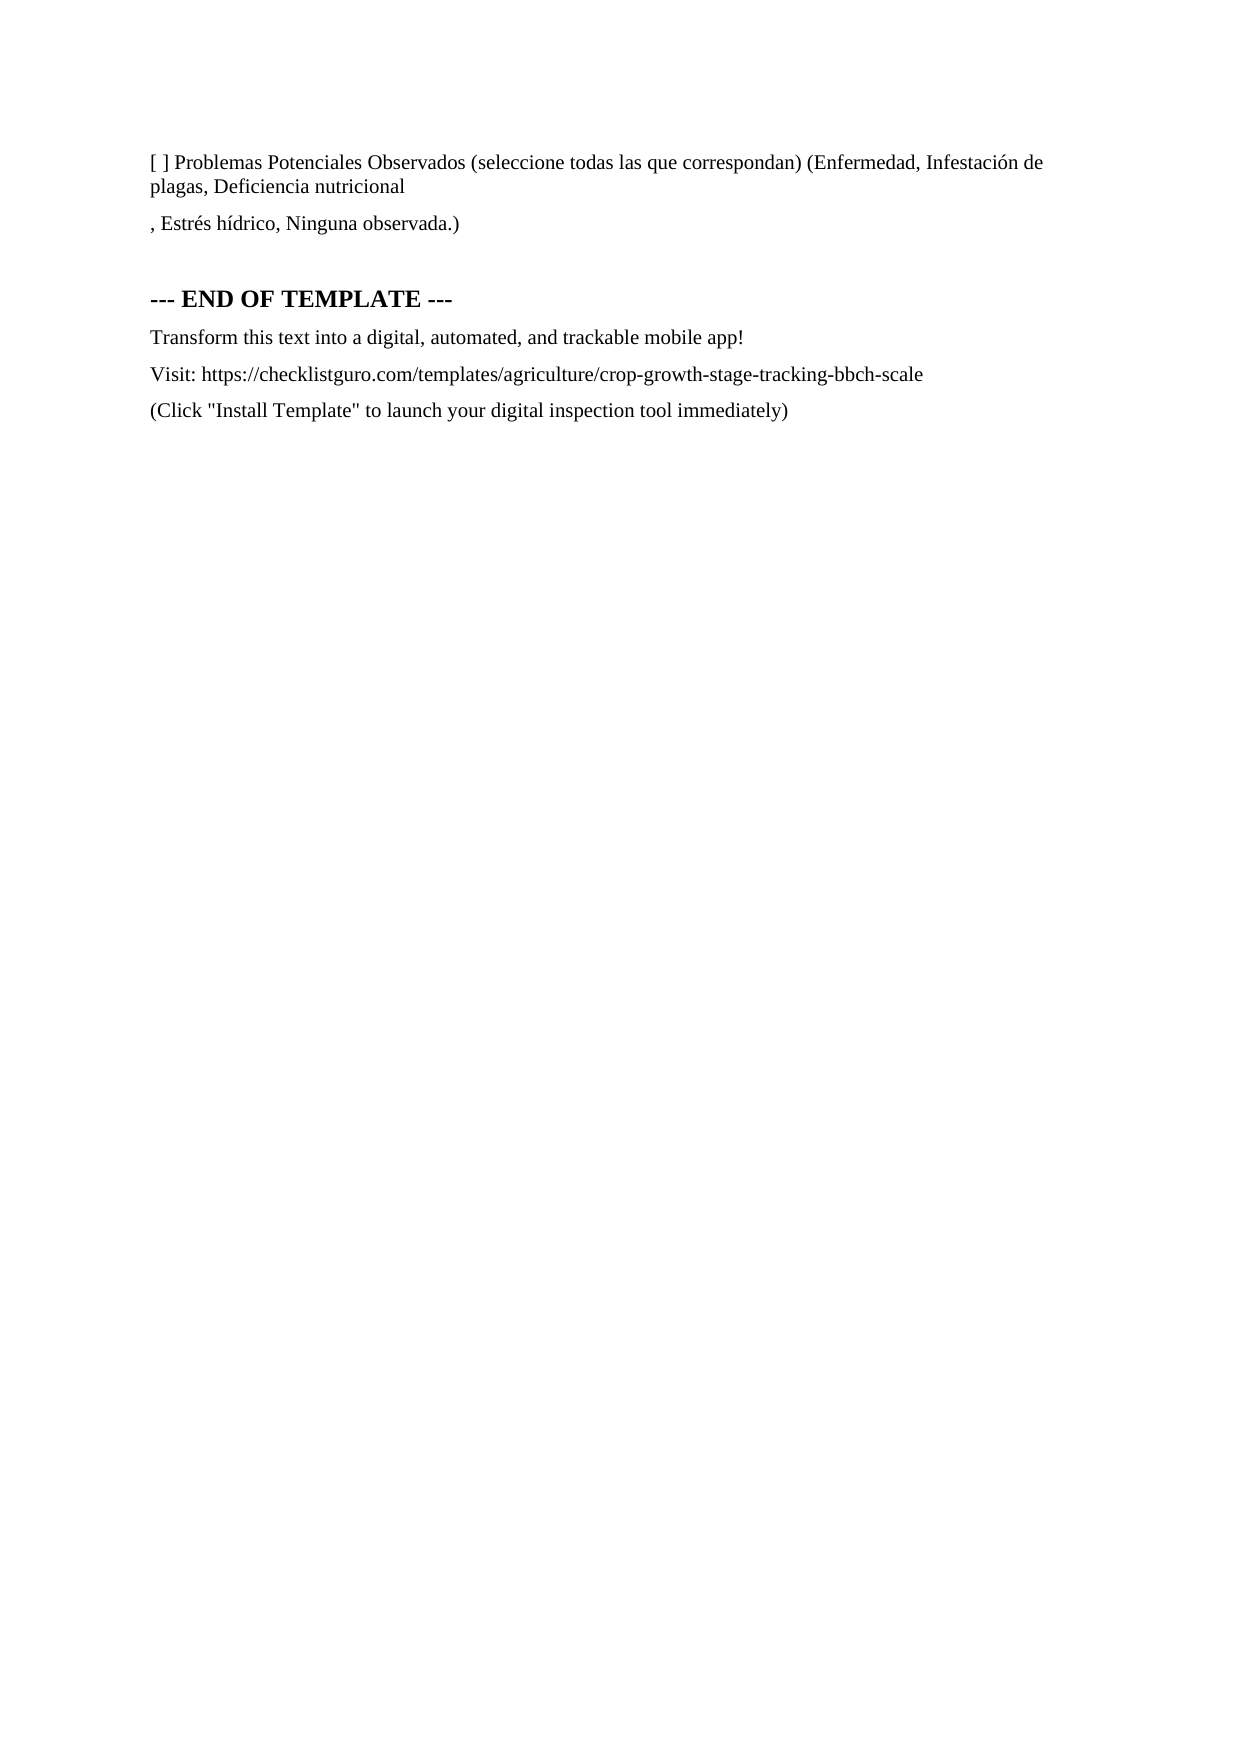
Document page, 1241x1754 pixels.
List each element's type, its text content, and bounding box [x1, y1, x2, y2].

text [ ] Problemas Potenciales Observados (seleccione todas las que correspondan) (Enfermedad, Infestación de plagas, Deficiencia nutricional [150, 150, 1090, 198]
text --- END OF TEMPLATE --- [150, 284, 1090, 312]
text Transform this text into a digital, automated, and trackable mobile app! [150, 325, 1090, 349]
text (Click "Install Template" to launch your digital inspection tool immediately) [150, 398, 1090, 422]
text , Estrés hídrico, Ninguna observada.) [150, 211, 1090, 235]
text Visit: https://checklistguro.com/templates/agriculture/crop-growth-stage-tracking-bbch-scale [150, 362, 1090, 386]
